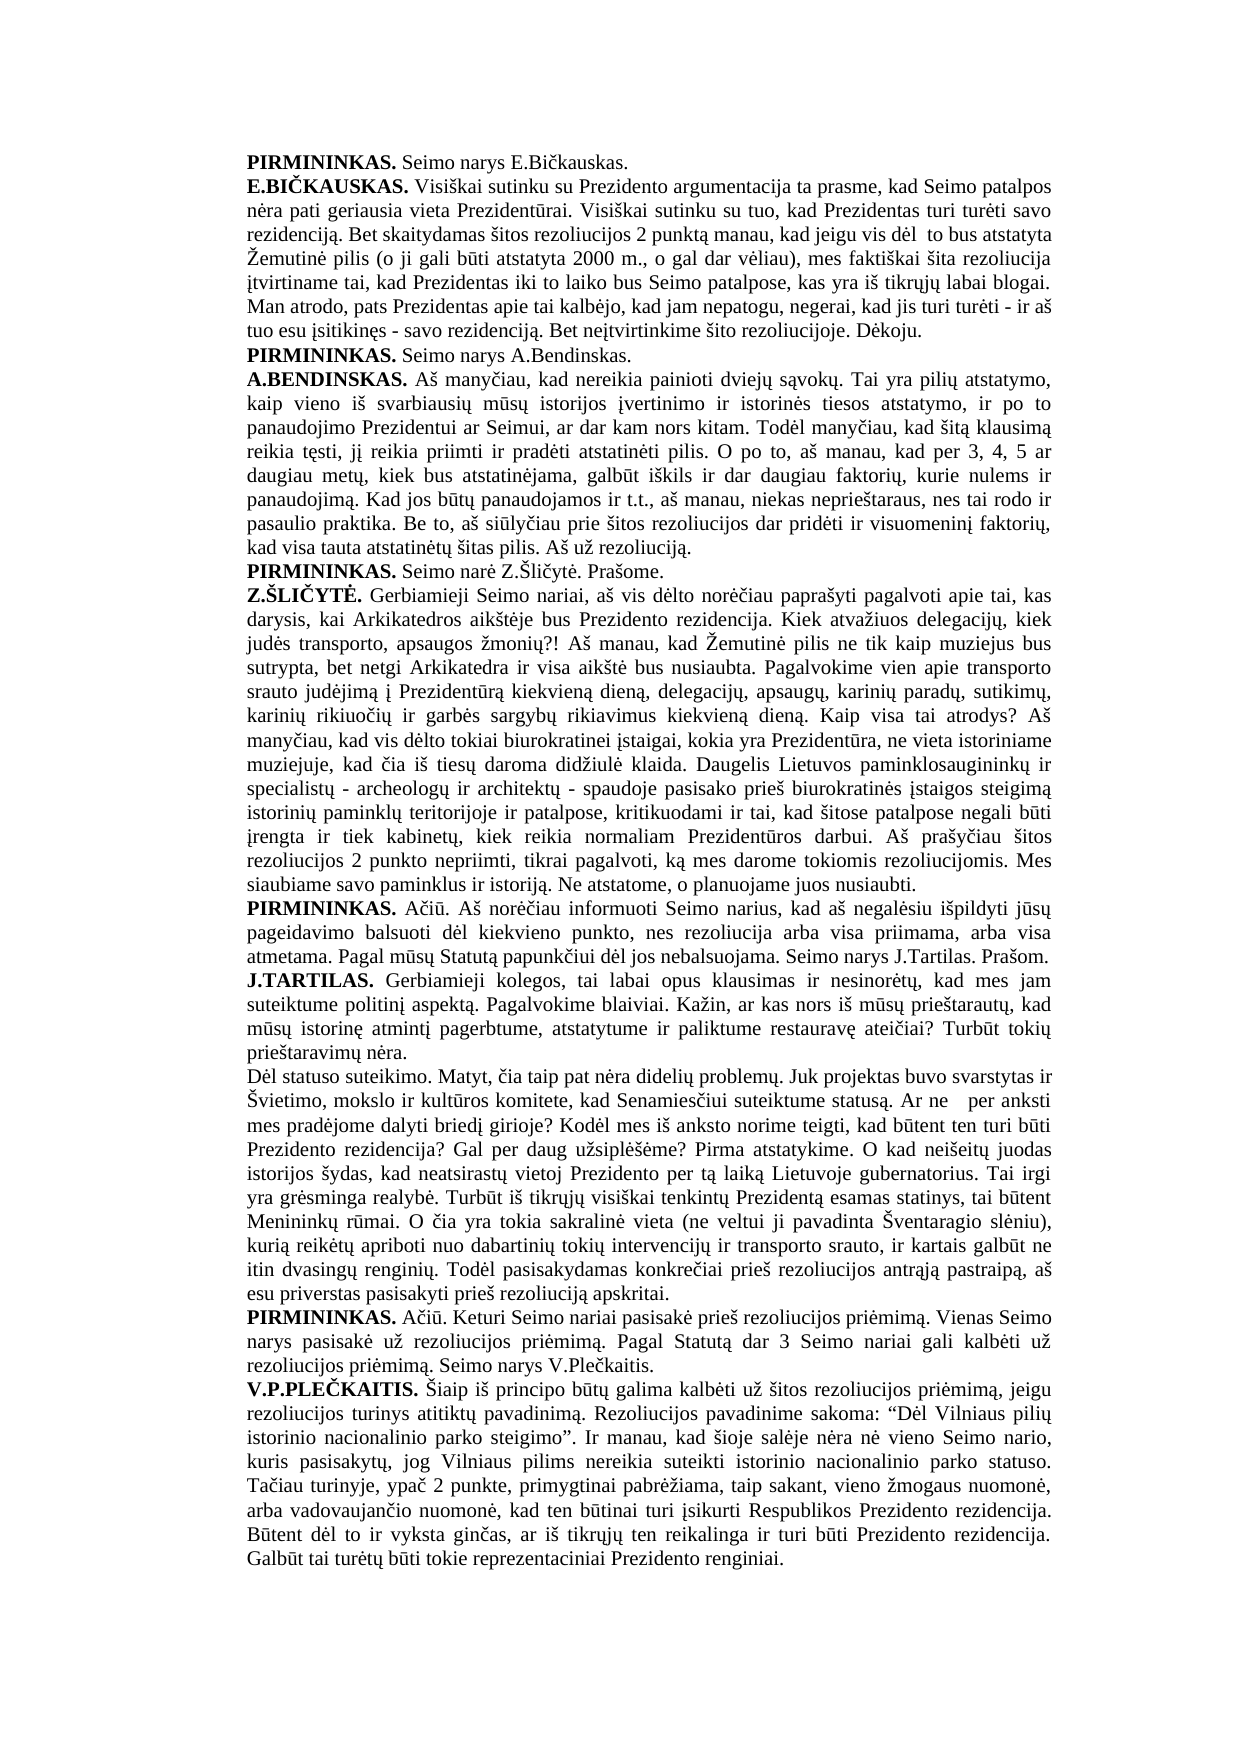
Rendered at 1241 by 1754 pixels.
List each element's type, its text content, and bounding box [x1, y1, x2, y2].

text PIRMININKAS. Seimo narė Z.Šličytė. Prašome. [247, 559, 1053, 583]
text PIRMININKAS. Seimo narys E.Bičkauskas. [247, 150, 1053, 174]
text PIRMININKAS. Seimo narys A.Bendinskas. [247, 342, 1053, 367]
text PIRMININKAS. Ačiū. Aš norėčiau informuoti Seimo narius, kad aš negalėsiu išpildyti jūsų pageidavimo balsuoti dėl kiekvieno punkto, nes rezoliucija arba visa priimama, arba visa atmetama. Pagal mūsų Statutą papunkčiui dėl jos nebalsuojama. Seimo narys J.Tartilas. Prašom. [247, 896, 1053, 968]
text Dėl statuso suteikimo. Matyt, čia taip pat nėra didelių problemų. Juk projektas buvo svarstytas ir Švietimo, mokslo ir kultūros komitete, kad Senamiesčiui suteiktume statusą. Ar ne per anksti mes pradėjome dalyti briedį girioje? Kodėl mes iš anksto norime teigti, kad būtent ten turi būti Prezidento rezidencija? Gal per daug užsiplėšėme? Pirma atstatykime. O kad neišeitų juodas istorijos šydas, kad neatsirastų vietoj Prezidento per tą laiką Lietuvoje gubernatorius. Tai irgi yra grėsminga realybė. Turbūt iš tikrųjų visiškai tenkintų Prezidentą esamas statinys, tai būtent Menininkų rūmai. O čia yra tokia sakralinė vieta (ne veltui ji pavadinta Šventaragio slėniu), kurią reikėtų apriboti nuo dabartinių tokių intervencijų ir transporto srauto, ir kartais galbūt ne itin dvasingų renginių. Todėl pasisakydamas konkrečiai prieš rezoliucijos antrąją pastraipą, aš esu priverstas pasisakyti prieš rezoliuciją apskritai. [247, 1064, 1053, 1305]
text E.BIČKAUSKAS. Visiškai sutinku su Prezidento argumentacija ta prasme, kad Seimo patalpos nėra pati geriausia vieta Prezidentūrai. Visiškai sutinku su tuo, kad Prezidentas turi turėti savo rezidenciją. Bet skaitydamas šitos rezoliucijos 2 punktą manau, kad jeigu vis dėl to bus atstatyta Žemutinė pilis (o ji gali būti atstatyta 2000 m., o gal dar vėliau), mes faktiškai šita rezoliucija įtvirtiname tai, kad Prezidentas iki to laiko bus Seimo patalpose, kas yra iš tikrųjų labai blogai. Man atrodo, pats Prezidentas apie tai kalbėjo, kad jam nepatogu, negerai, kad jis turi turėti - ir aš tuo esu įsitikinęs - savo rezidenciją. Bet neįtvirtinkime šito rezoliucijoje. Dėkoju. [247, 174, 1053, 342]
text PIRMININKAS. Ačiū. Keturi Seimo nariai pasisakė prieš rezoliucijos priėmimą. Vienas Seimo narys pasisakė už rezoliucijos priėmimą. Pagal Statutą dar 3 Seimo nariai gali kalbėti už rezoliucijos priėmimą. Seimo narys V.Plečkaitis. [247, 1305, 1053, 1377]
text J.TARTILAS. Gerbiamieji kolegos, tai labai opus klausimas ir nesinorėtų, kad mes jam suteiktume politinį aspektą. Pagalvokime blaiviai. Kažin, ar kas nors iš mūsų prieštarautų, kad mūsų istorinę atmintį pagerbtume, atstatytume ir paliktume restauravę ateičiai? Turbūt tokių prieštaravimų nėra. [247, 968, 1053, 1064]
text Z.ŠLIČYTĖ. Gerbiamieji Seimo nariai, aš vis dėlto norėčiau paprašyti pagalvoti apie tai, kas darysis, kai Arkikatedros aikštėje bus Prezidento rezidencija. Kiek atvažiuos delegacijų, kiek judės transporto, apsaugos žmonių?! Aš manau, kad Žemutinė pilis ne tik kaip muziejus bus sutrypta, bet netgi Arkikatedra ir visa aikštė bus nusiaubta. Pagalvokime vien apie transporto srauto judėjimą į Prezidentūrą kiekvieną dieną, delegacijų, apsaugų, karinių paradų, sutikimų, karinių rikiuočių ir garbės sargybų rikiavimus kiekvieną dieną. Kaip visa tai atrodys? Aš manyčiau, kad vis dėlto tokiai biurokratinei įstaigai, kokia yra Prezidentūra, ne vieta istoriniame muziejuje, kad čia iš tiesų daroma didžiulė klaida. Daugelis Lietuvos paminklosaugininkų ir specialistų - archeologų ir architektų - spaudoje pasisako prieš biurokratinės įstaigos steigimą istorinių paminklų teritorijoje ir patalpose, kritikuodami ir tai, kad šitose patalpose negali būti įrengta ir tiek kabinetų, kiek reikia normaliam Prezidentūros darbui. Aš prašyčiau šitos rezoliucijos 2 punkto nepriimti, tikrai pagalvoti, ką mes darome tokiomis rezoliucijomis. Mes siaubiame savo paminklus ir istoriją. Ne atstatome, o planuojame juos nusiaubti. [247, 583, 1053, 896]
text V.P.PLEČKAITIS. Šiaip iš principo būtų galima kalbėti už šitos rezoliucijos priėmimą, jeigu rezoliucijos turinys atitiktų pavadinimą. Rezoliucijos pavadinime sakoma: “Dėl Vilniaus pilių istorinio nacionalinio parko steigimo”. Ir manau, kad šioje salėje nėra nė vieno Seimo nario, kuris pasisakytų, jog Vilniaus pilims nereikia suteikti istorinio nacionalinio parko statuso. Tačiau turinyje, ypač 2 punkte, primygtinai pabrėžiama, taip sakant, vieno žmogaus nuomonė, arba vadovaujančio nuomonė, kad ten būtinai turi įsikurti Respublikos Prezidento rezidencija. Būtent dėl to ir vyksta ginčas, ar iš tikrųjų ten reikalinga ir turi būti Prezidento rezidencija. Galbūt tai turėtų būti tokie reprezentaciniai Prezidento renginiai. [247, 1377, 1053, 1570]
text A.BENDINSKAS. Aš manyčiau, kad nereikia painioti dviejų sąvokų. Tai yra pilių atstatymo, kaip vieno iš svarbiausių mūsų istorijos įvertinimo ir istorinės tiesos atstatymo, ir po to panaudojimo Prezidentui ar Seimui, ar dar kam nors kitam. Todėl manyčiau, kad šitą klausimą reikia tęsti, jį reikia priimti ir pradėti atstatinėti pilis. O po to, aš manau, kad per 3, 4, 5 ar daugiau metų, kiek bus atstatinėjama, galbūt iškils ir dar daugiau faktorių, kurie nulems ir panaudojimą. Kad jos būtų panaudojamos ir t.t., aš manau, niekas neprieštaraus, nes tai rodo ir pasaulio praktika. Be to, aš siūlyčiau prie šitos rezoliucijos dar pridėti ir visuomeninį faktorių, kad visa tauta atstatinėtų šitas pilis. Aš už rezoliuciją. [247, 367, 1053, 559]
